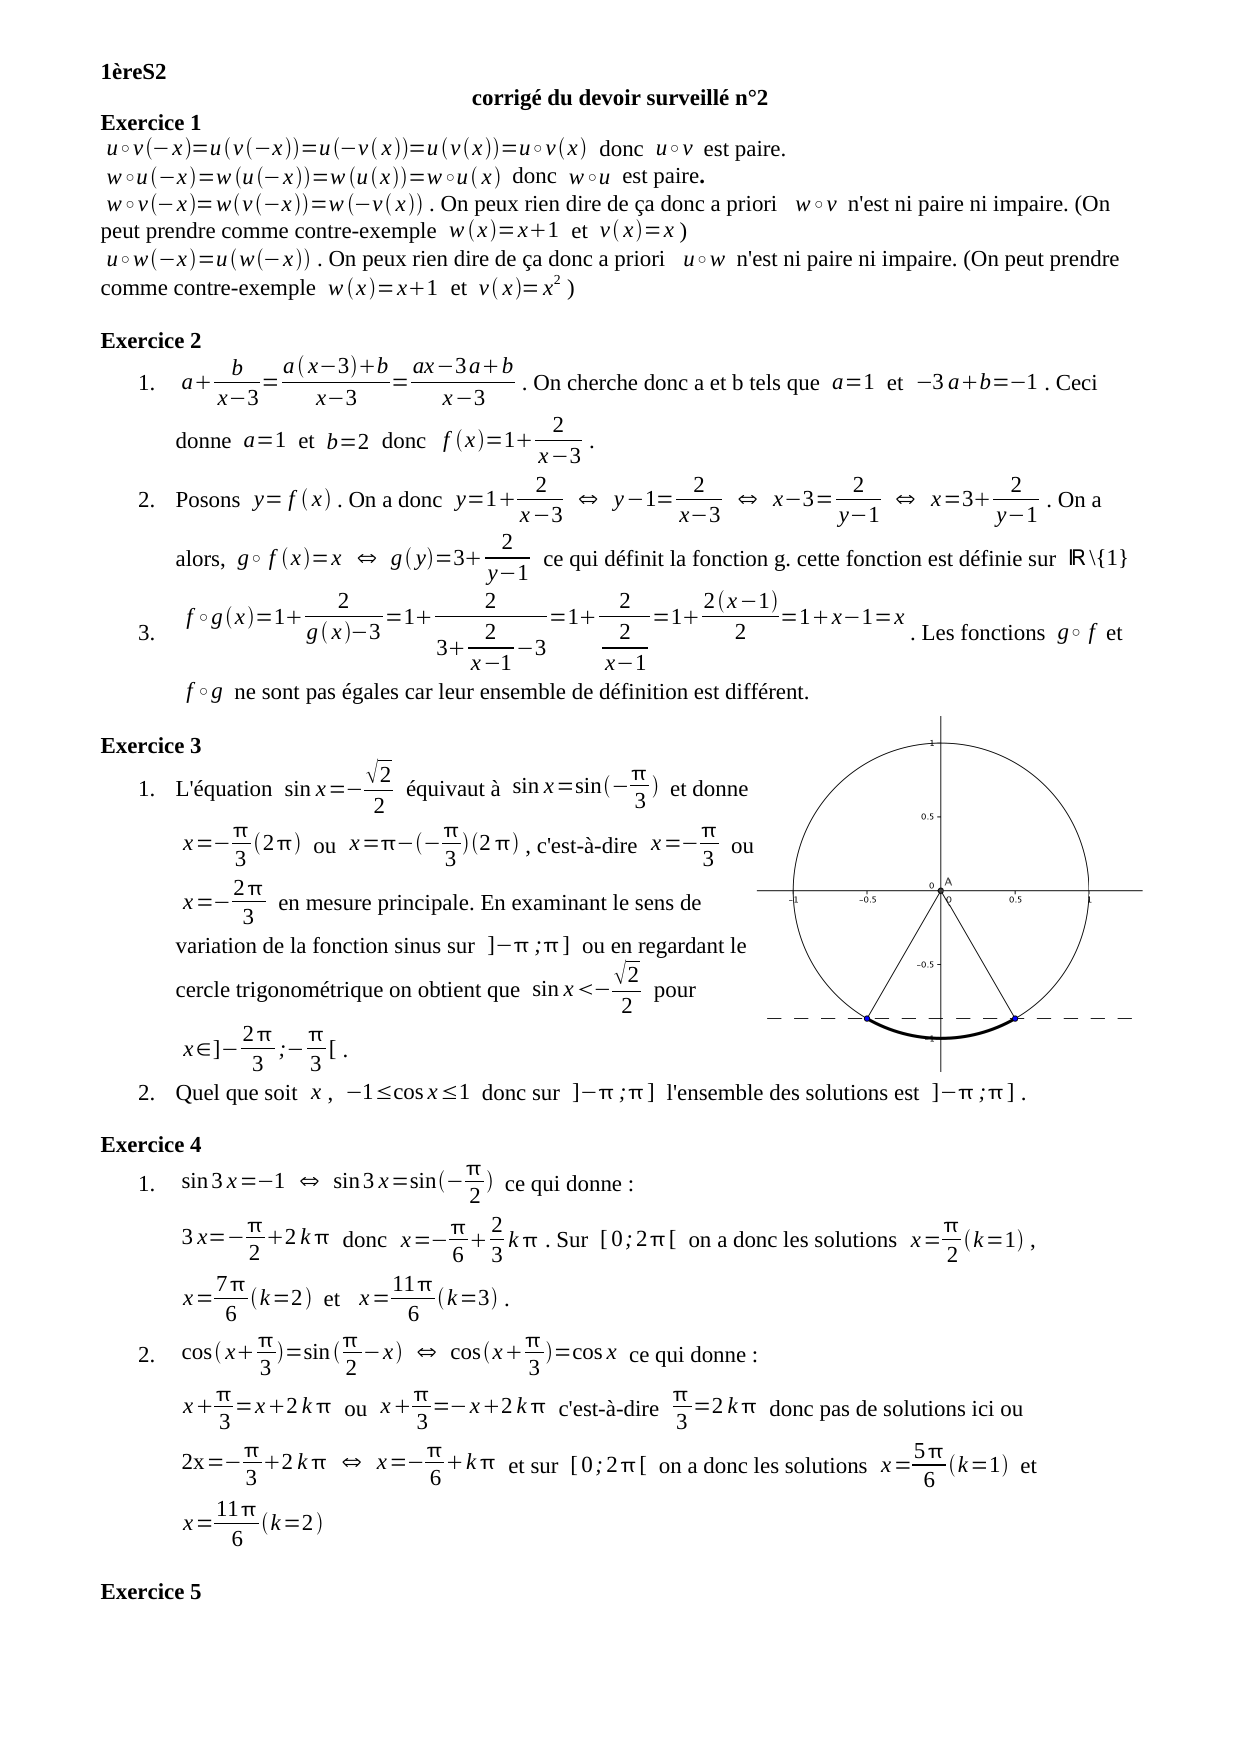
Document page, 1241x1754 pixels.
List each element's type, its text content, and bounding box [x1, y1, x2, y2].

list Quel que soit , donc sur l'ensemble des solutions est . [138, 1079, 1140, 1106]
text . On peux rien dire de ça donc a priori n'est ni paire ni impaire. (On peut prendre comme contre-exemple et ) [100, 190, 1140, 245]
subtitle corrigé du devoir surveillé n°2 [100, 84, 1140, 110]
list . Les fonctions et ne sont pas égales car leur ensemble de définition est différent. [138, 588, 1140, 733]
picture [756, 716, 1143, 1072]
text donc est paire. donc est paire. [100, 135, 1140, 190]
list Posons . On a donc . On a alors, ce qui définit la fonction g. cette fonction est définie sur [138, 471, 1140, 588]
text Exercice 3 [100, 733, 756, 758]
text Exercice 1 [100, 110, 1140, 135]
list L'équation équivaut à et donne ou , c'est-à-dire ou en mesure principale. En examinant le sens de variation de la fonction sinus sur ou en regardant le cercle trigonométrique on obtient que pour . [138, 758, 1140, 1079]
text Exercice 2 [100, 328, 1140, 353]
text Exercice 4 [100, 1132, 1140, 1157]
list ce qui donne : ou c'est-à-dire donc pas de solutions ici ou et sur on a donc les solutions et [138, 1328, 1140, 1579]
list ce qui donne : donc . Sur on a donc les solutions , et . [138, 1157, 1140, 1328]
text . On peux rien dire de ça donc a priori n'est ni paire ni impaire. (On peut prendre comme contre-exemple et ) [100, 245, 1140, 328]
subtitle 1èreS2 [100, 59, 1140, 84]
list . On cherche donc a et b tels que et . Ceci donne et donc . [138, 353, 1140, 471]
text Exercice 5 [100, 1579, 1140, 1604]
